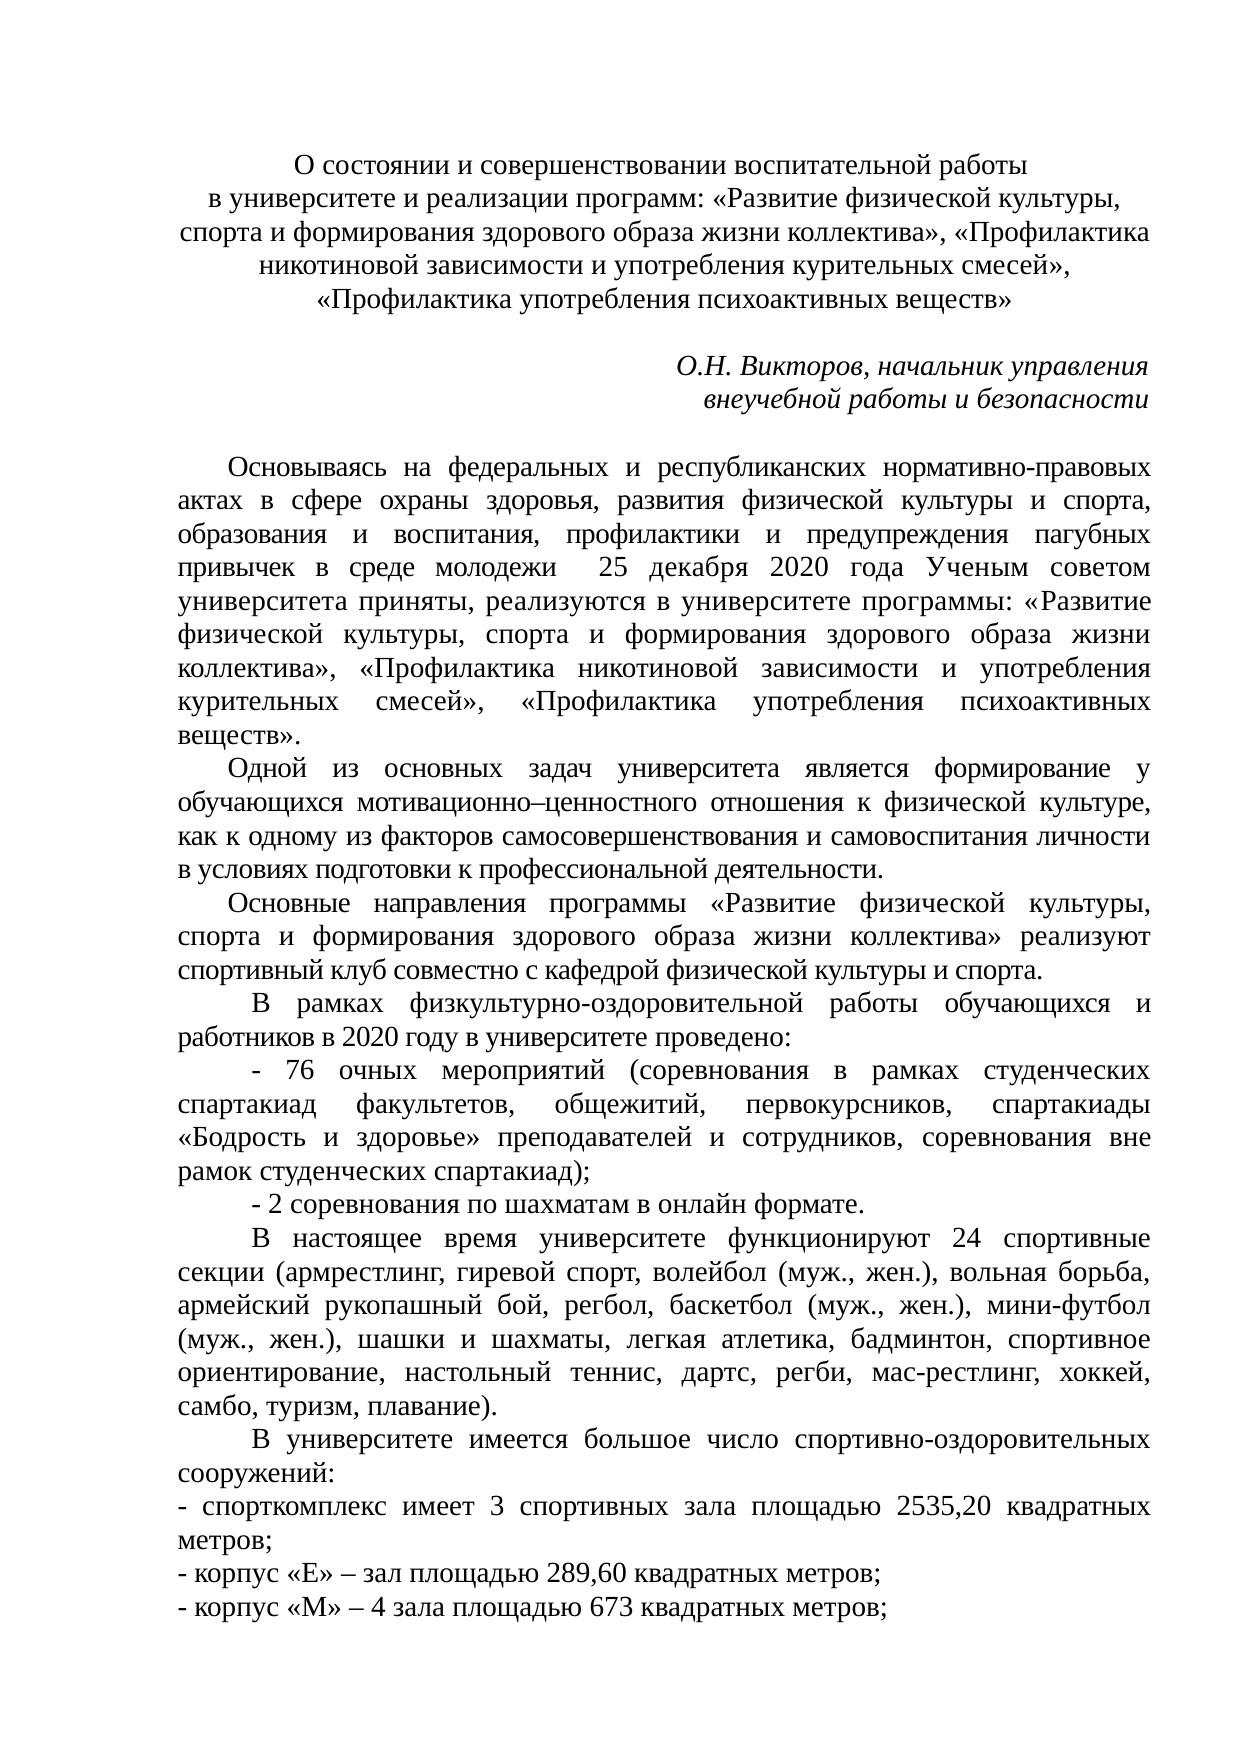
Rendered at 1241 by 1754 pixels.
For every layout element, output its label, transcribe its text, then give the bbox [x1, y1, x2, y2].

text - корпус «М» – 4 зала площадью 673 квадратных метров; [177, 1589, 1152, 1623]
text Основываясь на федеральных и республиканских нормативно-правовых актах в сфере охраны здоровья, развития физической культуры и спорта, образования и воспитания, профилактики и предупреждения пагубных привычек в среде молодежи 25 декабря 2020 года Ученым советом университета приняты, реализуются в университете программы: «Развитие физической культуры, спорта и формирования здорового образа жизни коллектива», «Профилактика никотиновой зависимости и употребления курительных смесей», «Профилактика употребления психоактивных веществ». [177, 449, 1152, 751]
text Одной из основных задач университета является формирование у обучающихся мотивационно–ценностного отношения к физической культуре, как к одному из факторов самосовершенствования и самовоспитания личности в условиях подготовки к профессиональной деятельности. [177, 751, 1152, 885]
text О.Н. Викторов, начальник управления внеучебной работы и безопасности [177, 348, 1152, 415]
text В настоящее время университете функционируют 24 спортивные секции (армрестлинг, гиревой спорт, волейбол (муж., жен.), вольная борьба, армейский рукопашный бой, регбол, баскетбол (муж., жен.), мини-футбол (муж., жен.), шашки и шахматы, легкая атлетика, бадминтон, спортивное ориентирование, настольный теннис, дартс, регби, мас-рестлинг, хоккей, самбо, туризм, плавание). [177, 1220, 1152, 1421]
text Основные направления программы «Развитие физической культуры, спорта и формирования здорового образа жизни коллектива» реализуют спортивный клуб совместно с кафедрой физической культуры и спорта. [177, 885, 1152, 985]
text - корпус «Е» – зал площадью 289,60 квадратных метров; [177, 1556, 1152, 1589]
text В университете имеется большое число спортивно-оздоровительных сооружений: [177, 1421, 1152, 1488]
text О состоянии и совершенствовании воспитательной работы в университете и реализации программ: «Развитие физической культуры, спорта и формирования здорового образа жизни коллектива», «Профилактика никотиновой зависимости и употребления курительных смесей», «Профилактика употребления психоактивных веществ» [177, 147, 1152, 314]
text - 76 очных мероприятий (соревнования в рамках студенческих спартакиад факультетов, общежитий, первокурсников, спартакиады «Бодрость и здоровье» преподавателей и сотрудников, соревнования вне рамок студенческих спартакиад); [177, 1052, 1152, 1187]
text - спорткомплекс имеет 3 спортивных зала площадью 2535,20 квадратных метров; [177, 1488, 1152, 1556]
text - 2 соревнования по шахматам в онлайн формате. [177, 1187, 1152, 1220]
text В рамках физкультурно-оздоровительной работы обучающихся и работников в 2020 году в университете проведено: [177, 985, 1152, 1052]
